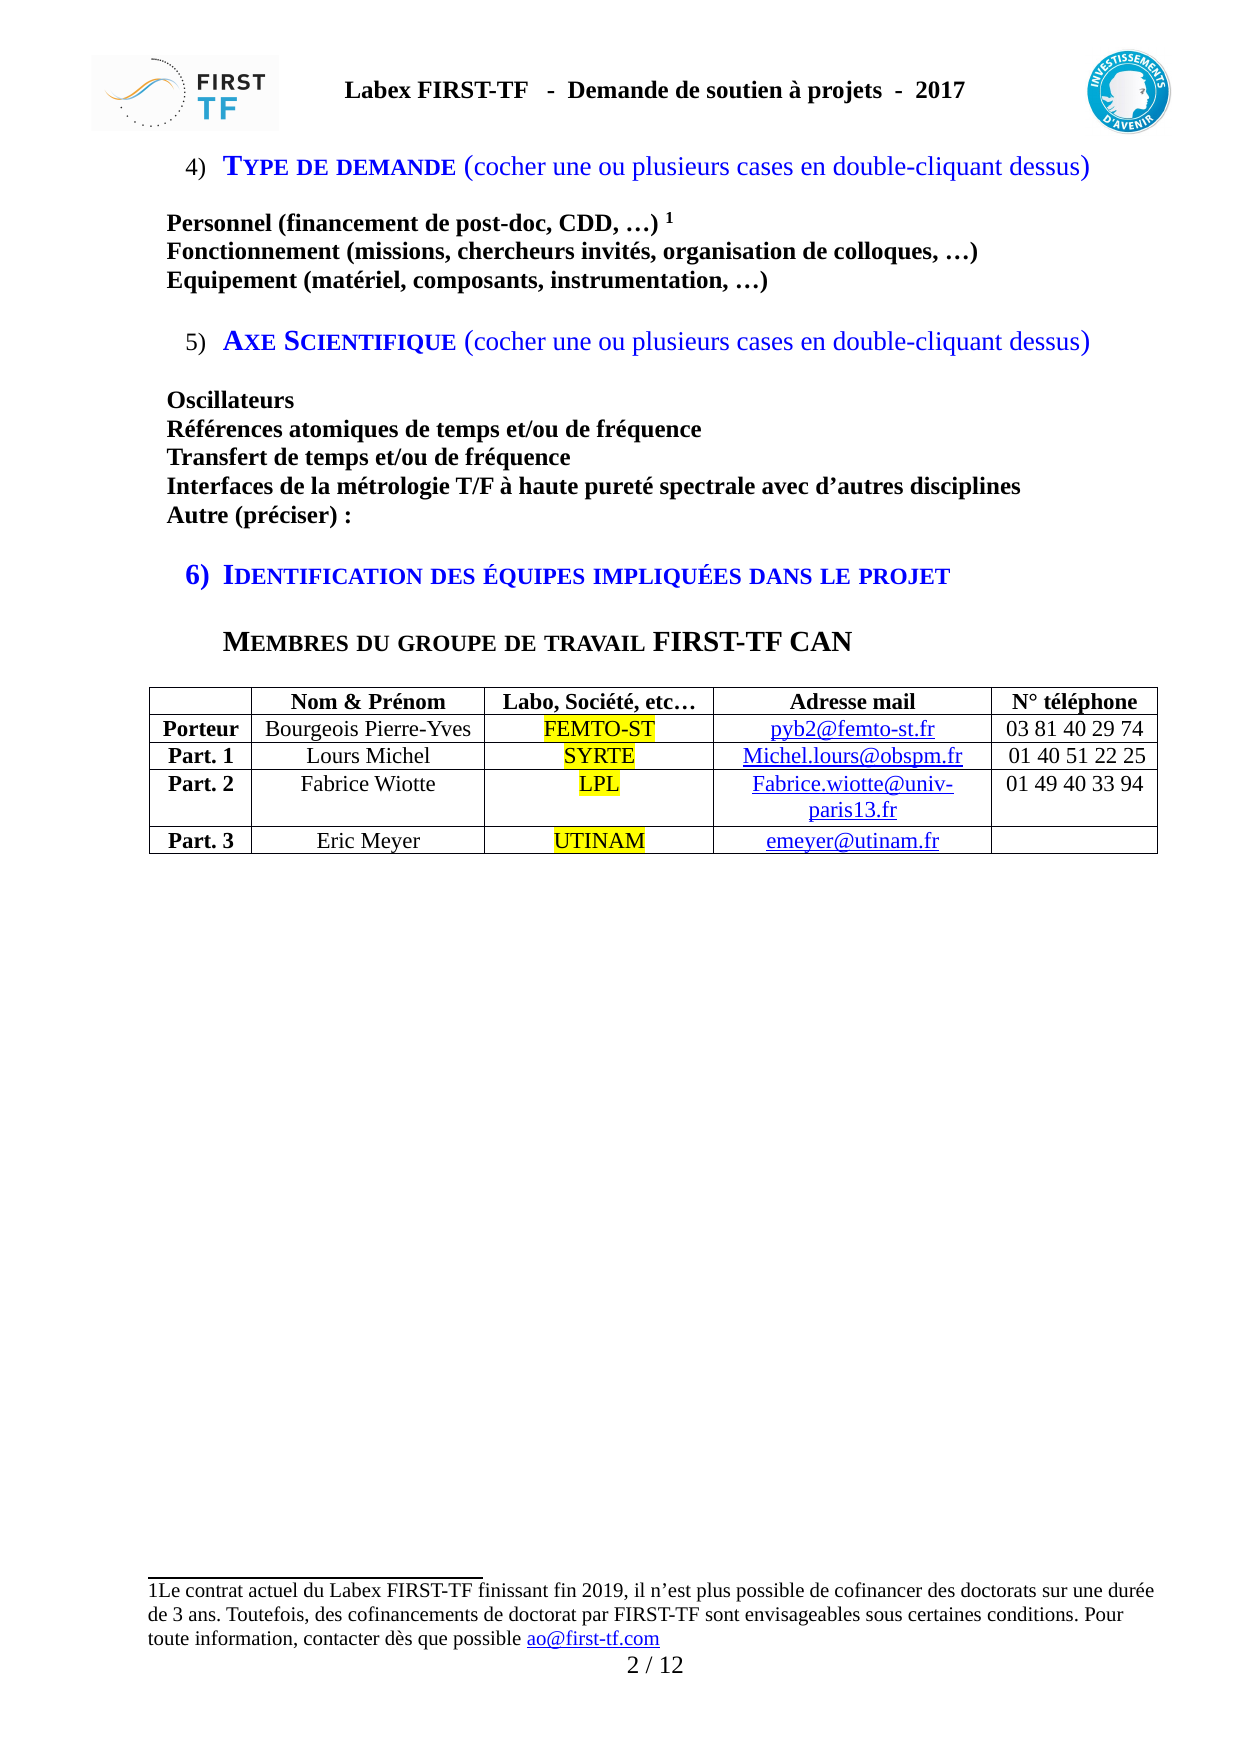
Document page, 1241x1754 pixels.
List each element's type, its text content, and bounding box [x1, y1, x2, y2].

table_cell 01 49 40 33 94 [992, 770, 1157, 826]
table_cell Part. 3 [150, 827, 251, 853]
text Interfaces de la métrologie T/F à haute pureté spectrale avec d’autres disciplines [148, 471, 1162, 500]
table_cell 03 81 40 29 74 [992, 715, 1157, 742]
table_cell pyb2@femto-st.fr [714, 715, 991, 742]
table_cell Lours Michel [252, 743, 484, 769]
text Equipement (matériel, composants, instrumentation, …) [148, 265, 1162, 294]
table_cell [992, 827, 1157, 853]
text Fonctionnement (missions, chercheurs invités, organisation de colloques, …) [148, 236, 1162, 265]
table_cell UTINAM [485, 827, 713, 853]
table_cell Eric Meyer [252, 827, 484, 853]
table_cell FEMTO-ST [485, 715, 713, 742]
text Références atomiques de temps et/ou de fréquence [148, 414, 1162, 442]
table_header Labo, Société, etc… [485, 688, 713, 714]
table_cell Bourgeois Pierre-Yves [252, 715, 484, 742]
table_header N° téléphone [992, 688, 1157, 714]
text Personnel (financement de post-doc, CDD, …) [148, 208, 1162, 236]
table_cell Porteur [150, 715, 251, 742]
table_header Adresse mail [714, 688, 991, 714]
table_cell Part. 1 [150, 743, 251, 769]
table_cell Part. 2 [150, 770, 251, 826]
text Autre (préciser) : [148, 500, 1162, 529]
list Axe Scientifique (cocher une ou plusieurs cases en double-cliquant dessus) [185, 323, 1162, 356]
table_cell SYRTE [485, 743, 713, 769]
text Le contrat actuel du Labex FIRST-TF finissant fin 2019, il n’est plus possible de cofinancer des doctorats sur une durée de 3 ans. Toutefois, des cofinancements de doctorat par FIRST-TF sont envisageables sous certaines conditions. Pour toute information, contacter dès que possible ao@first-tf.com [148, 1578, 1162, 1650]
text Membres du groupe de travail FIRST-TF CAN [223, 624, 1162, 658]
list Type de demande (cocher une ou plusieurs cases en double-cliquant dessus) [185, 148, 1162, 181]
table_cell LPL [485, 770, 713, 826]
table_cell 01 40 51 22 25 [992, 743, 1157, 769]
table_cell Fabrice Wiotte [252, 770, 484, 826]
table_cell Michel.lours@obspm.fr [714, 743, 991, 769]
table_header Nom & Prénom [252, 688, 484, 714]
table_cell Fabrice.wiotte@univ-paris13.fr [714, 770, 991, 826]
text Oscillateurs [148, 385, 1162, 414]
table_cell emeyer@utinam.fr [714, 827, 991, 853]
list Identification des équipes impliquées dans le projet [185, 557, 1162, 591]
text Transfert de temps et/ou de fréquence [148, 442, 1162, 471]
table_header [150, 688, 251, 714]
